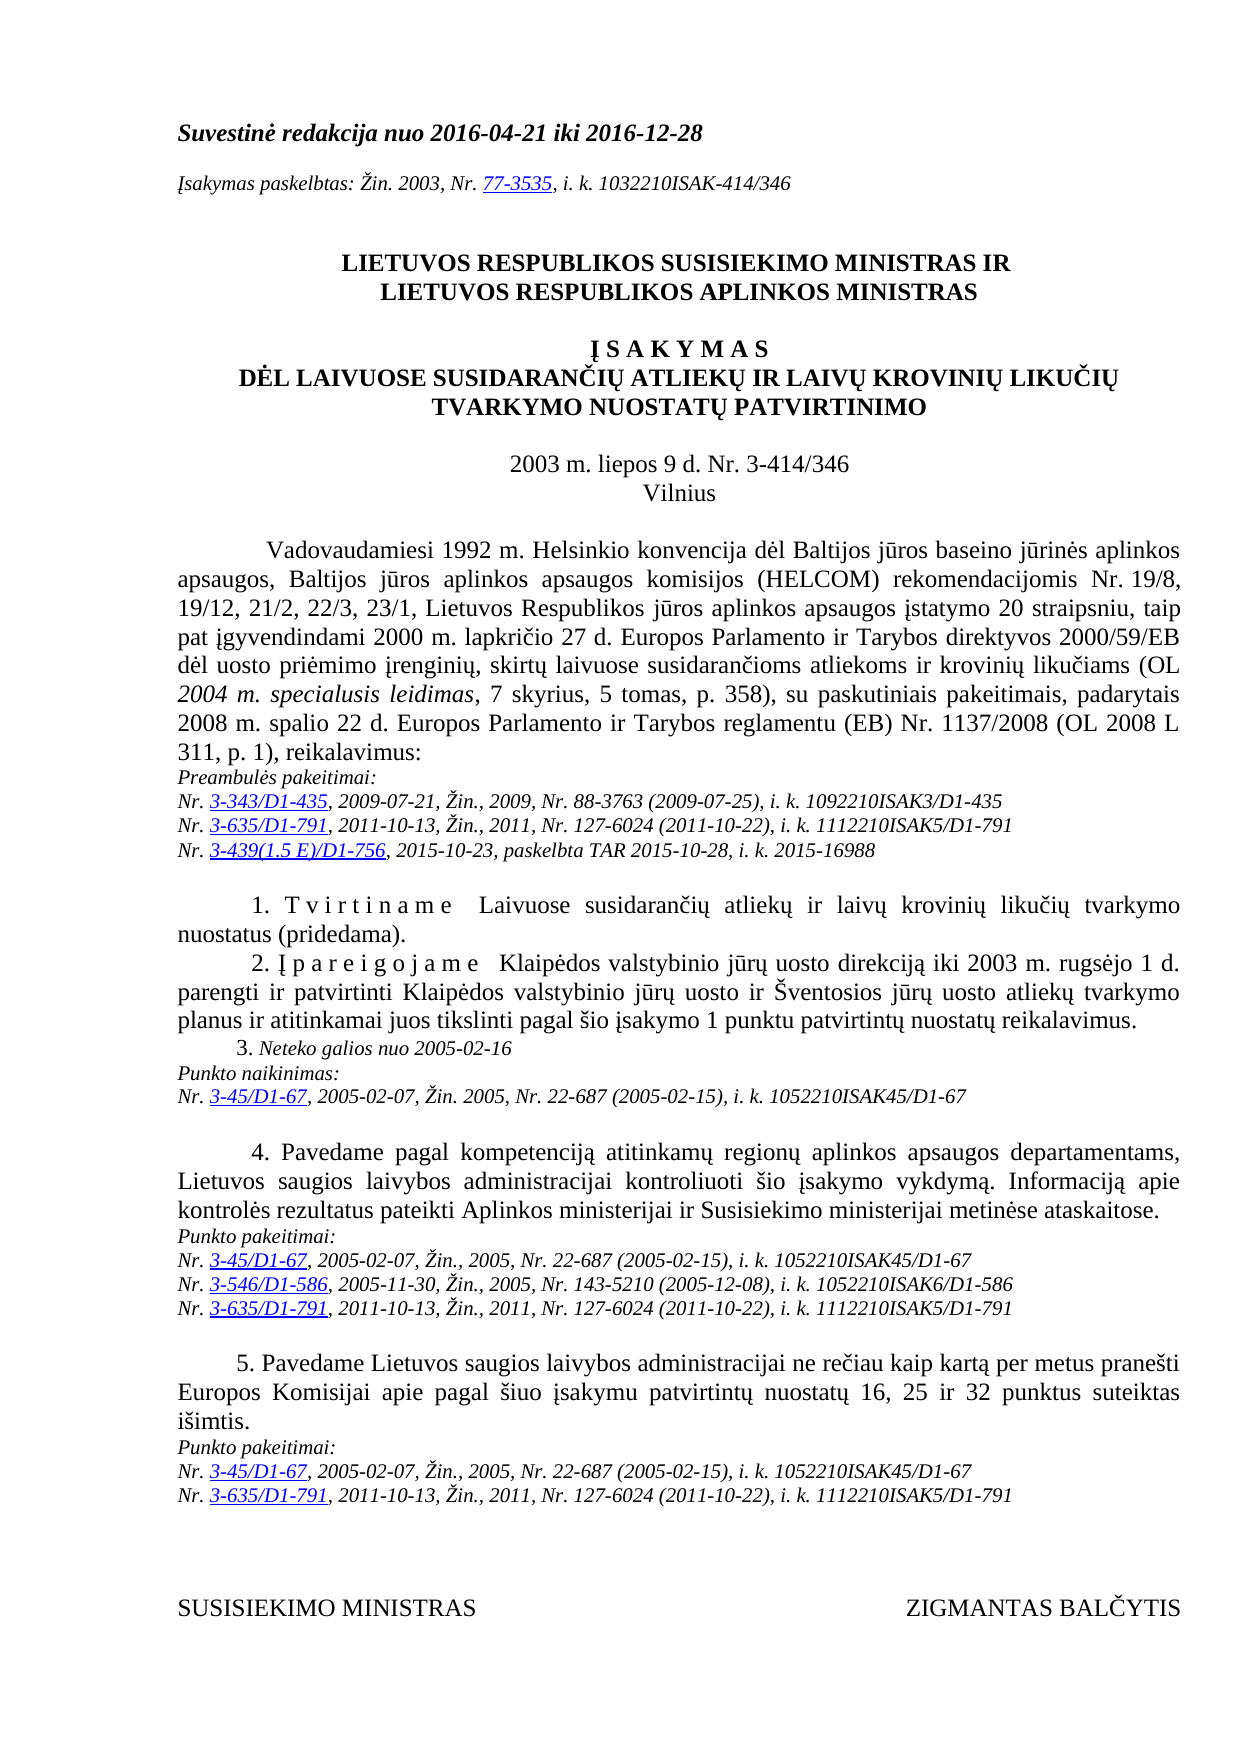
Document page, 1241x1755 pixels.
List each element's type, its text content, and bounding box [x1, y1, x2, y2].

text 1. Tvirtiname Laivuose susidarančių atliekų ir laivų krovinių likučių tvarkymo nuostatus (pridedama). [177, 890, 1181, 948]
text Nr. 3-343/D1-435, 2009-07-21, Žin., 2009, Nr. 88-3763 (2009-07-25), i. k. 1092210ISAK3/D1-435 [177, 789, 1181, 813]
text Nr. 3-635/D1-791, 2011-10-13, Žin., 2011, Nr. 127-6024 (2011-10-22), i. k. 1112210ISAK5/D1-791 [177, 1296, 1181, 1320]
text SUSISIEKIMO MINISTRAS ZIGMANTAS BALČYTIS [177, 1593, 1181, 1622]
text Nr. 3-45/D1-67, 2005-02-07, Žin., 2005, Nr. 22-687 (2005-02-15), i. k. 1052210ISAK45/D1-67 [177, 1459, 1181, 1483]
text Nr. 3-635/D1-791, 2011-10-13, Žin., 2011, Nr. 127-6024 (2011-10-22), i. k. 1112210ISAK5/D1-791 [177, 813, 1181, 837]
text 3. Neteko galios nuo 2005-02-16 [177, 1034, 1181, 1060]
text Preambulės pakeitimai: [177, 765, 1181, 789]
text Punkto pakeitimai: [177, 1435, 1181, 1459]
text Suvestinė redakcija nuo 2016-04-21 iki 2016-12-28 [177, 118, 1181, 147]
text Nr. 3-439(1.5 E)/D1-756, 2015-10-23, paskelbta TAR 2015-10-28, i. k. 2015-16988 [177, 837, 1181, 862]
text 2003 m. liepos 9 d. Nr. 3-414/346 [177, 449, 1181, 478]
text LIETUVOS RESPUBLIKOS APLINKOS MINISTRAS [177, 277, 1181, 305]
text 4. Pavedame pagal kompetenciją atitinkamų regionų aplinkos apsaugos departamentams, Lietuvos saugios laivybos administracijai kontroliuoti šio įsakymo vykdymą. Informaciją apie kontrolės rezultatus pateikti Aplinkos ministerijai ir Susisiekimo ministerijai metinėse ataskaitose. [177, 1137, 1181, 1223]
text Nr. 3-635/D1-791, 2011-10-13, Žin., 2011, Nr. 127-6024 (2011-10-22), i. k. 1112210ISAK5/D1-791 [177, 1483, 1181, 1507]
text Vilnius [177, 478, 1181, 507]
text Vadovaudamiesi 1992 m. Helsinkio konvencija dėl Baltijos jūros baseino jūrinės aplinkos apsaugos, Baltijos jūros aplinkos apsaugos komisijos (HELCOM) rekomendacijomis Nr. 19/8, 19/12, 21/2, 22/3, 23/1, Lietuvos Respublikos jūros aplinkos apsaugos įstatymo 20 straipsniu, taip pat įgyvendindami 2000 m. lapkričio 27 d. Europos Parlamento ir Tarybos direktyvos 2000/59/EB dėl uosto priėmimo įrenginių, skirtų laivuose susidarančioms atliekoms ir krovinių likučiams (OL 2004 m. specialusis leidimas, 7 skyrius, 5 tomas, p. 358), su paskutiniais pakeitimais, padarytais 2008 m. spalio 22 d. Europos Parlamento ir Tarybos reglamentu (EB) Nr. 1137/2008 (OL 2008 L 311, p. 1), reikalavimus: [177, 535, 1181, 765]
text Nr. 3-546/D1-586, 2005-11-30, Žin., 2005, Nr. 143-5210 (2005-12-08), i. k. 1052210ISAK6/D1-586 [177, 1272, 1181, 1296]
text 2. Įpareigojame Klaipėdos valstybinio jūrų uosto direkciją iki 2003 m. rugsėjo 1 d. parengti ir patvirtinti Klaipėdos valstybinio jūrų uosto ir Šventosios jūrų uosto atliekų tvarkymo planus ir atitinkamai juos tikslinti pagal šio įsakymo 1 punktu patvirtintų nuostatų reikalavimus. [177, 948, 1181, 1034]
text Įsakymas paskelbtas: Žin. 2003, Nr. 77-3535, i. k. 1032210ISAK-414/346 [177, 171, 1181, 195]
text LIETUVOS RESPUBLIKOS SUSISIEKIMO MINISTRAS IR [177, 248, 1181, 277]
text Į S A K Y M A S [177, 334, 1181, 363]
text 5. Pavedame Lietuvos saugios laivybos administracijai ne rečiau kaip kartą per metus pranešti Europos Komisijai apie pagal šiuo įsakymu patvirtintų nuostatų 16, 25 ir 32 punktus suteiktas išimtis. [177, 1348, 1181, 1435]
text DĖL LAIVUOSE SUSIDARANČIŲ ATLIEKŲ IR LAIVŲ KROVINIŲ LIKUČIŲ TVARKYMO NUOSTATŲ PATVIRTINIMO [177, 363, 1181, 420]
text Nr. 3-45/D1-67, 2005-02-07, Žin., 2005, Nr. 22-687 (2005-02-15), i. k. 1052210ISAK45/D1-67 [177, 1248, 1181, 1272]
text Nr. 3-45/D1-67, 2005-02-07, Žin. 2005, Nr. 22-687 (2005-02-15), i. k. 1052210ISAK45/D1-67 [177, 1084, 1181, 1108]
text Punkto pakeitimai: [177, 1223, 1181, 1248]
text Punkto naikinimas: [177, 1060, 1181, 1084]
